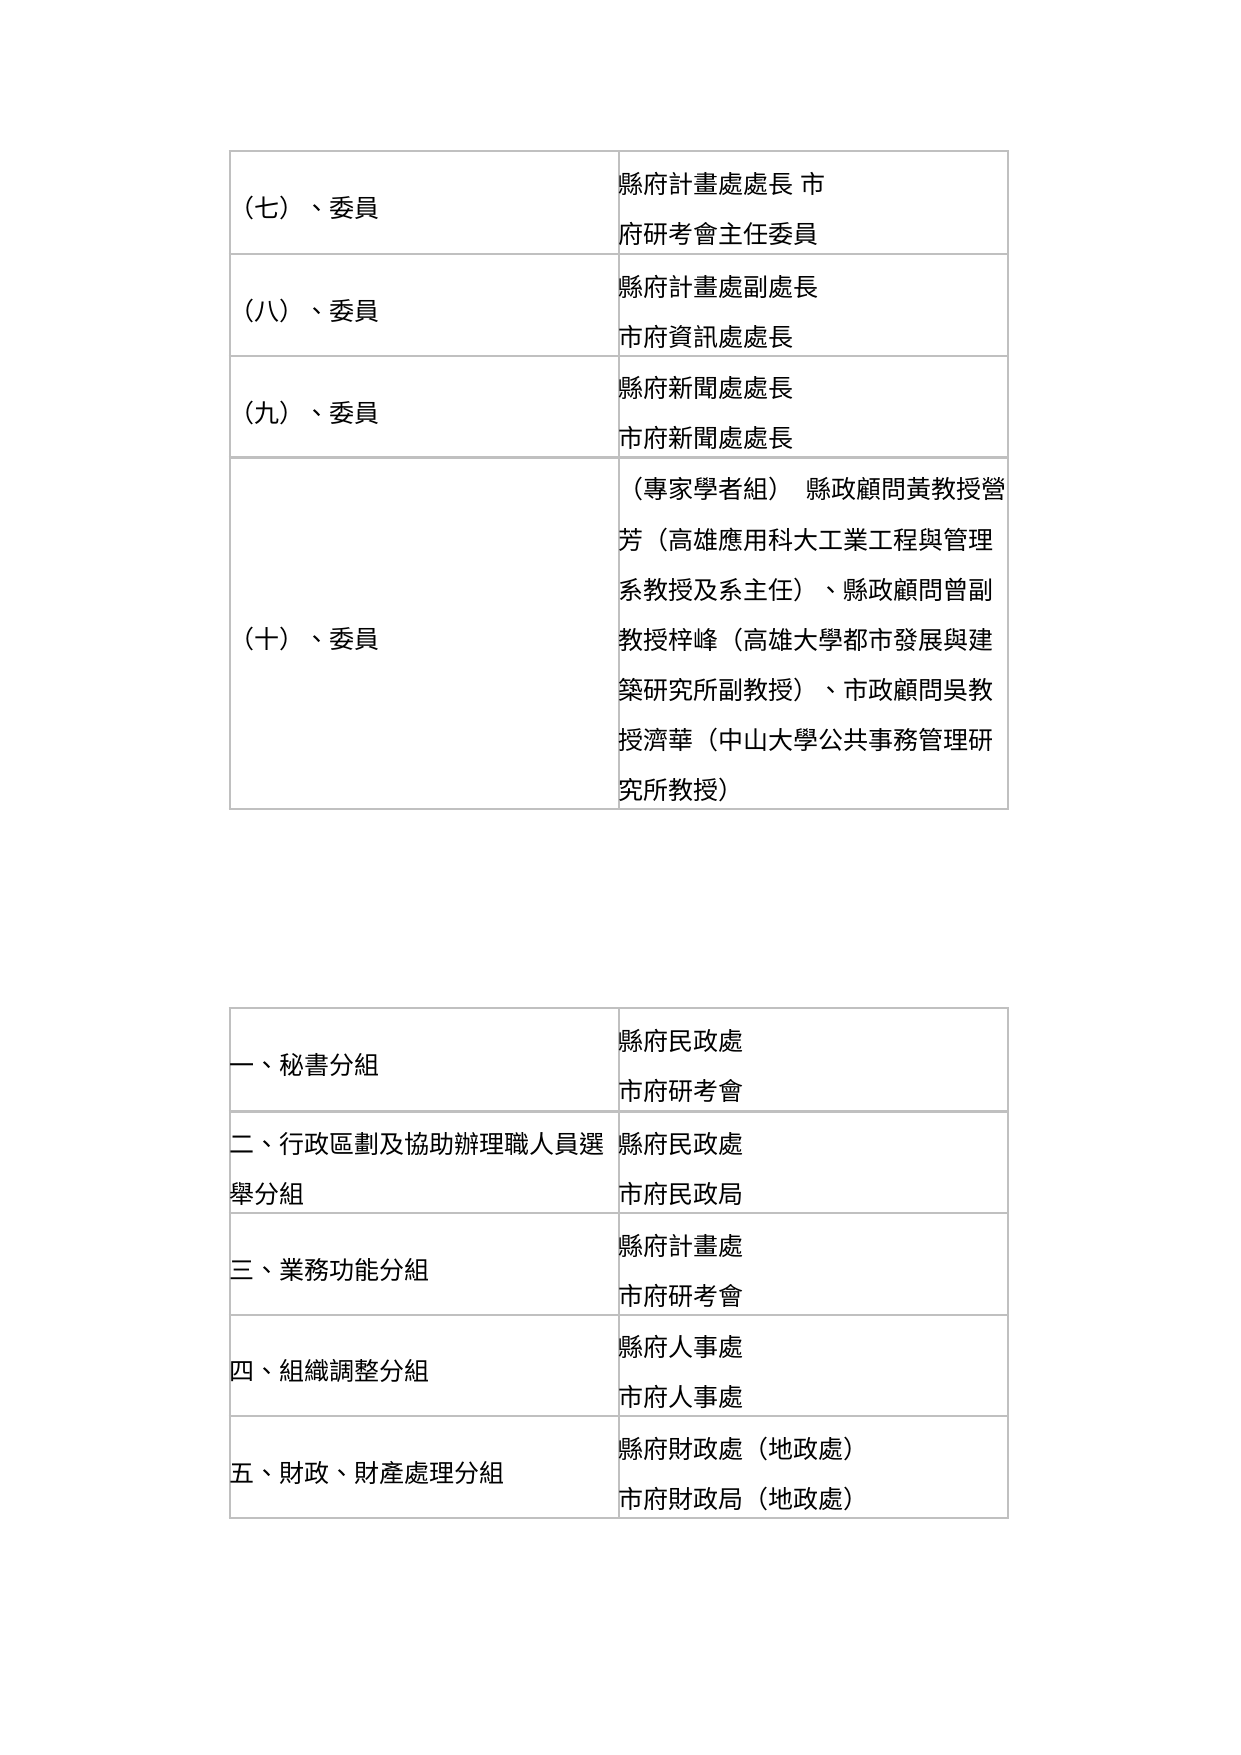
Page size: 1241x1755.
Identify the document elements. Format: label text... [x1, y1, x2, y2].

table_header 縣府民政處 市府研考會 [620, 1009, 1007, 1110]
table_cell 三、業務功能分組 [231, 1214, 618, 1313]
table_cell 究所教授） [620, 766, 1007, 808]
table_cell 縣府新聞處處長 市府新聞處處長 [620, 357, 1007, 456]
table_header （七）、委員 [231, 152, 618, 253]
table_cell 築研究所副教授）、市政顧問吳教 [620, 666, 1007, 716]
table_cell （十）、委員 [231, 459, 618, 808]
table_cell 縣府人事處 市府人事處 [620, 1316, 1007, 1415]
table_cell （八）、委員 [231, 255, 618, 355]
table_header 縣府計畫處處長 市府研考會主任委員 [620, 152, 1007, 253]
table_cell 四、組織調整分組 [231, 1316, 618, 1415]
table_cell 縣府民政處 市府民政局 [620, 1113, 1007, 1212]
table_header 一、秘書分組 [231, 1009, 618, 1110]
table_cell 縣府計畫處副處長 市府資訊處處長 [620, 255, 1007, 355]
table_cell 縣府財政處（地政處） 市府財政局（地政處） [620, 1417, 1007, 1517]
table_cell 縣府計畫處 市府研考會 [620, 1214, 1007, 1313]
table_cell 授濟華（中山大學公共事務管理研 [620, 716, 1007, 766]
table_cell （專家學者組） 縣政顧問黃教授營 [620, 459, 1007, 516]
table_cell 教授梓峰（高雄大學都市發展與建 [620, 616, 1007, 666]
table_cell （九）、委員 [231, 357, 618, 456]
table_cell 芳（高雄應用科大工業工程與管理 [620, 516, 1007, 566]
table_cell 五、財政、財產處理分組 [231, 1417, 618, 1517]
table_cell 系教授及系主任）、縣政顧問曾副 [620, 566, 1007, 616]
table_cell 二、行政區劃及協助辦理職人員選 舉分組 [231, 1113, 618, 1212]
